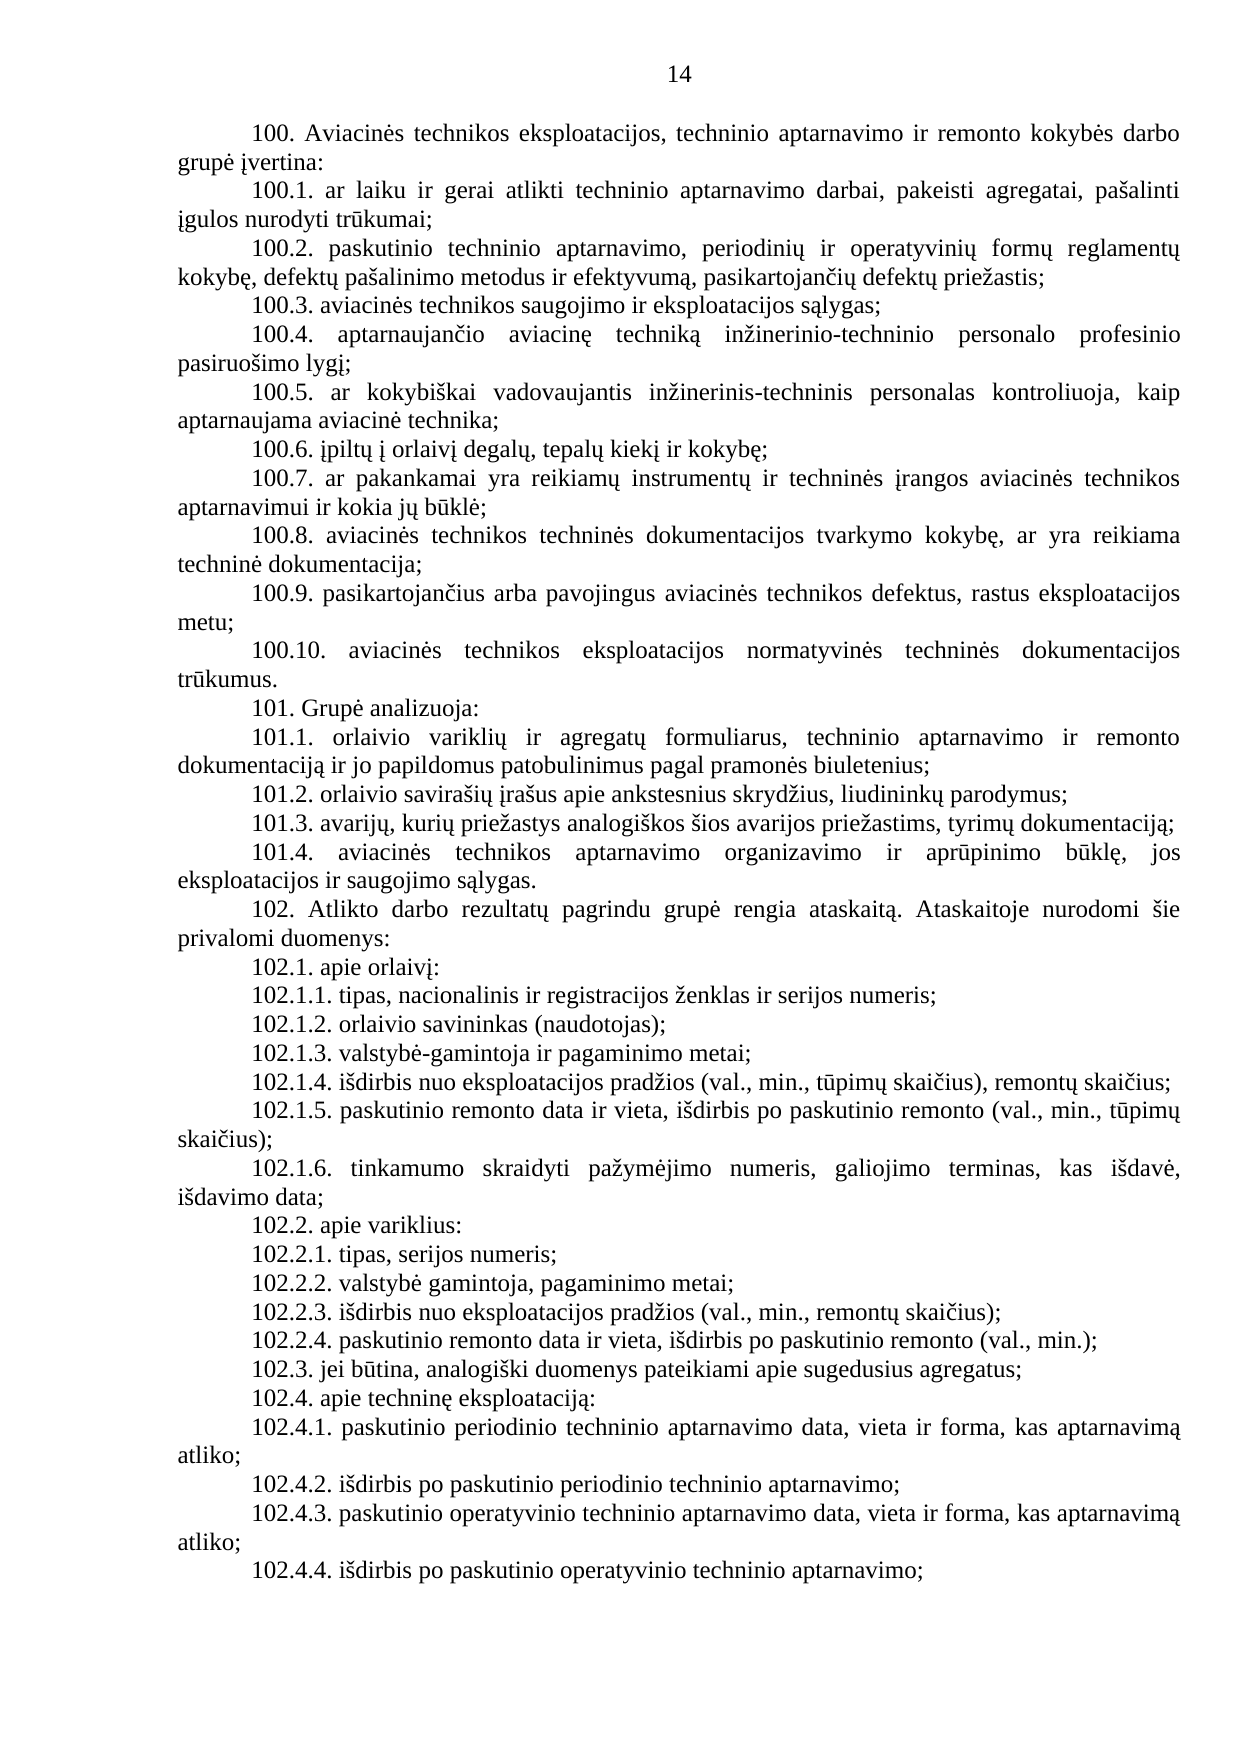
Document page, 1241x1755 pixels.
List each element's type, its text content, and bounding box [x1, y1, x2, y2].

text 102.4.3. paskutinio operatyvinio techninio aptarnavimo data, vieta ir forma, kas aptarnavimą atliko; [177, 1498, 1181, 1556]
text 100. Aviacinės technikos eksploatacijos, techninio aptarnavimo ir remonto kokybės darbo grupė įvertina: [177, 118, 1181, 176]
text 102.1.1. tipas, nacionalinis ir registracijos ženklas ir serijos numeris; [177, 981, 1181, 1009]
text 100.8. aviacinės technikos techninės dokumentacijos tvarkymo kokybę, ar yra reikiama techninė dokumentacija; [177, 521, 1181, 578]
text 100.7. ar pakankamai yra reikiamų instrumentų ir techninės įrangos aviacinės technikos aptarnavimui ir kokia jų būklė; [177, 463, 1181, 521]
text 102.4.4. išdirbis po paskutinio operatyvinio techninio aptarnavimo; [177, 1556, 1181, 1584]
text 101.4. aviacinės technikos aptarnavimo organizavimo ir aprūpinimo būklę, jos eksploatacijos ir saugojimo sąlygas. [177, 837, 1181, 894]
text 100.2. paskutinio techninio aptarnavimo, periodinių ir operatyvinių formų reglamentų kokybę, defektų pašalinimo metodus ir efektyvumą, pasikartojančių defektų priežastis; [177, 233, 1181, 291]
text 101. Grupė analizuoja: [177, 693, 1181, 722]
text 101.1. orlaivio variklių ir agregatų formuliarus, techninio aptarnavimo ir remonto dokumentaciją ir jo papildomus patobulinimus pagal pramonės biuletenius; [177, 722, 1181, 779]
text 102.1.4. išdirbis nuo eksploatacijos pradžios (val., min., tūpimų skaičius), remontų skaičius; [177, 1067, 1181, 1096]
text 102.1.2. orlaivio savininkas (naudotojas); [177, 1009, 1181, 1038]
text 102.4. apie techninę eksploataciją: [177, 1383, 1181, 1412]
text 102.1.6. tinkamumo skraidyti pažymėjimo numeris, galiojimo terminas, kas išdavė, išdavimo data; [177, 1153, 1181, 1211]
text 102.2.4. paskutinio remonto data ir vieta, išdirbis po paskutinio remonto (val., min.); [177, 1326, 1181, 1354]
text 100.3. aviacinės technikos saugojimo ir eksploatacijos sąlygas; [177, 291, 1181, 319]
text 102.1.3. valstybė-gamintoja ir pagaminimo metai; [177, 1038, 1181, 1067]
text 101.3. avarijų, kurių priežastys analogiškos šios avarijos priežastims, tyrimų dokumentaciją; [177, 808, 1181, 837]
text 102.3. jei būtina, analogiški duomenys pateikiami apie sugedusius agregatus; [177, 1354, 1181, 1383]
text 102.4.1. paskutinio periodinio techninio aptarnavimo data, vieta ir forma, kas aptarnavimą atliko; [177, 1412, 1181, 1469]
text 102.2.2. valstybė gamintoja, pagaminimo metai; [177, 1268, 1181, 1297]
text 102. Atlikto darbo rezultatų pagrindu grupė rengia ataskaitą. Ataskaitoje nurodomi šie privalomi duomenys: [177, 894, 1181, 952]
text 102.2.3. išdirbis nuo eksploatacijos pradžios (val., min., remontų skaičius); [177, 1297, 1181, 1326]
text 102.1.5. paskutinio remonto data ir vieta, išdirbis po paskutinio remonto (val., min., tūpimų skaičius); [177, 1096, 1181, 1153]
text 100.10. aviacinės technikos eksploatacijos normatyvinės techninės dokumentacijos trūkumus. [177, 636, 1181, 693]
text 100.1. ar laiku ir gerai atlikti techninio aptarnavimo darbai, pakeisti agregatai, pašalinti įgulos nurodyti trūkumai; [177, 176, 1181, 233]
text 100.4. aptarnaujančio aviacinę techniką inžinerinio-techninio personalo profesinio pasiruošimo lygį; [177, 319, 1181, 377]
text 102.4.2. išdirbis po paskutinio periodinio techninio aptarnavimo; [177, 1469, 1181, 1498]
text 102.2.1. tipas, serijos numeris; [177, 1239, 1181, 1268]
text 100.9. pasikartojančius arba pavojingus aviacinės technikos defektus, rastus eksploatacijos metu; [177, 578, 1181, 636]
text 102.2. apie variklius: [177, 1211, 1181, 1239]
text 102.1. apie orlaivį: [177, 952, 1181, 981]
text 101.2. orlaivio savirašių įrašus apie ankstesnius skrydžius, liudininkų parodymus; [177, 779, 1181, 808]
text 100.5. ar kokybiškai vadovaujantis inžinerinis-techninis personalas kontroliuoja, kaip aptarnaujama aviacinė technika; [177, 377, 1181, 434]
text 100.6. įpiltų į orlaivį degalų, tepalų kiekį ir kokybę; [177, 434, 1181, 463]
